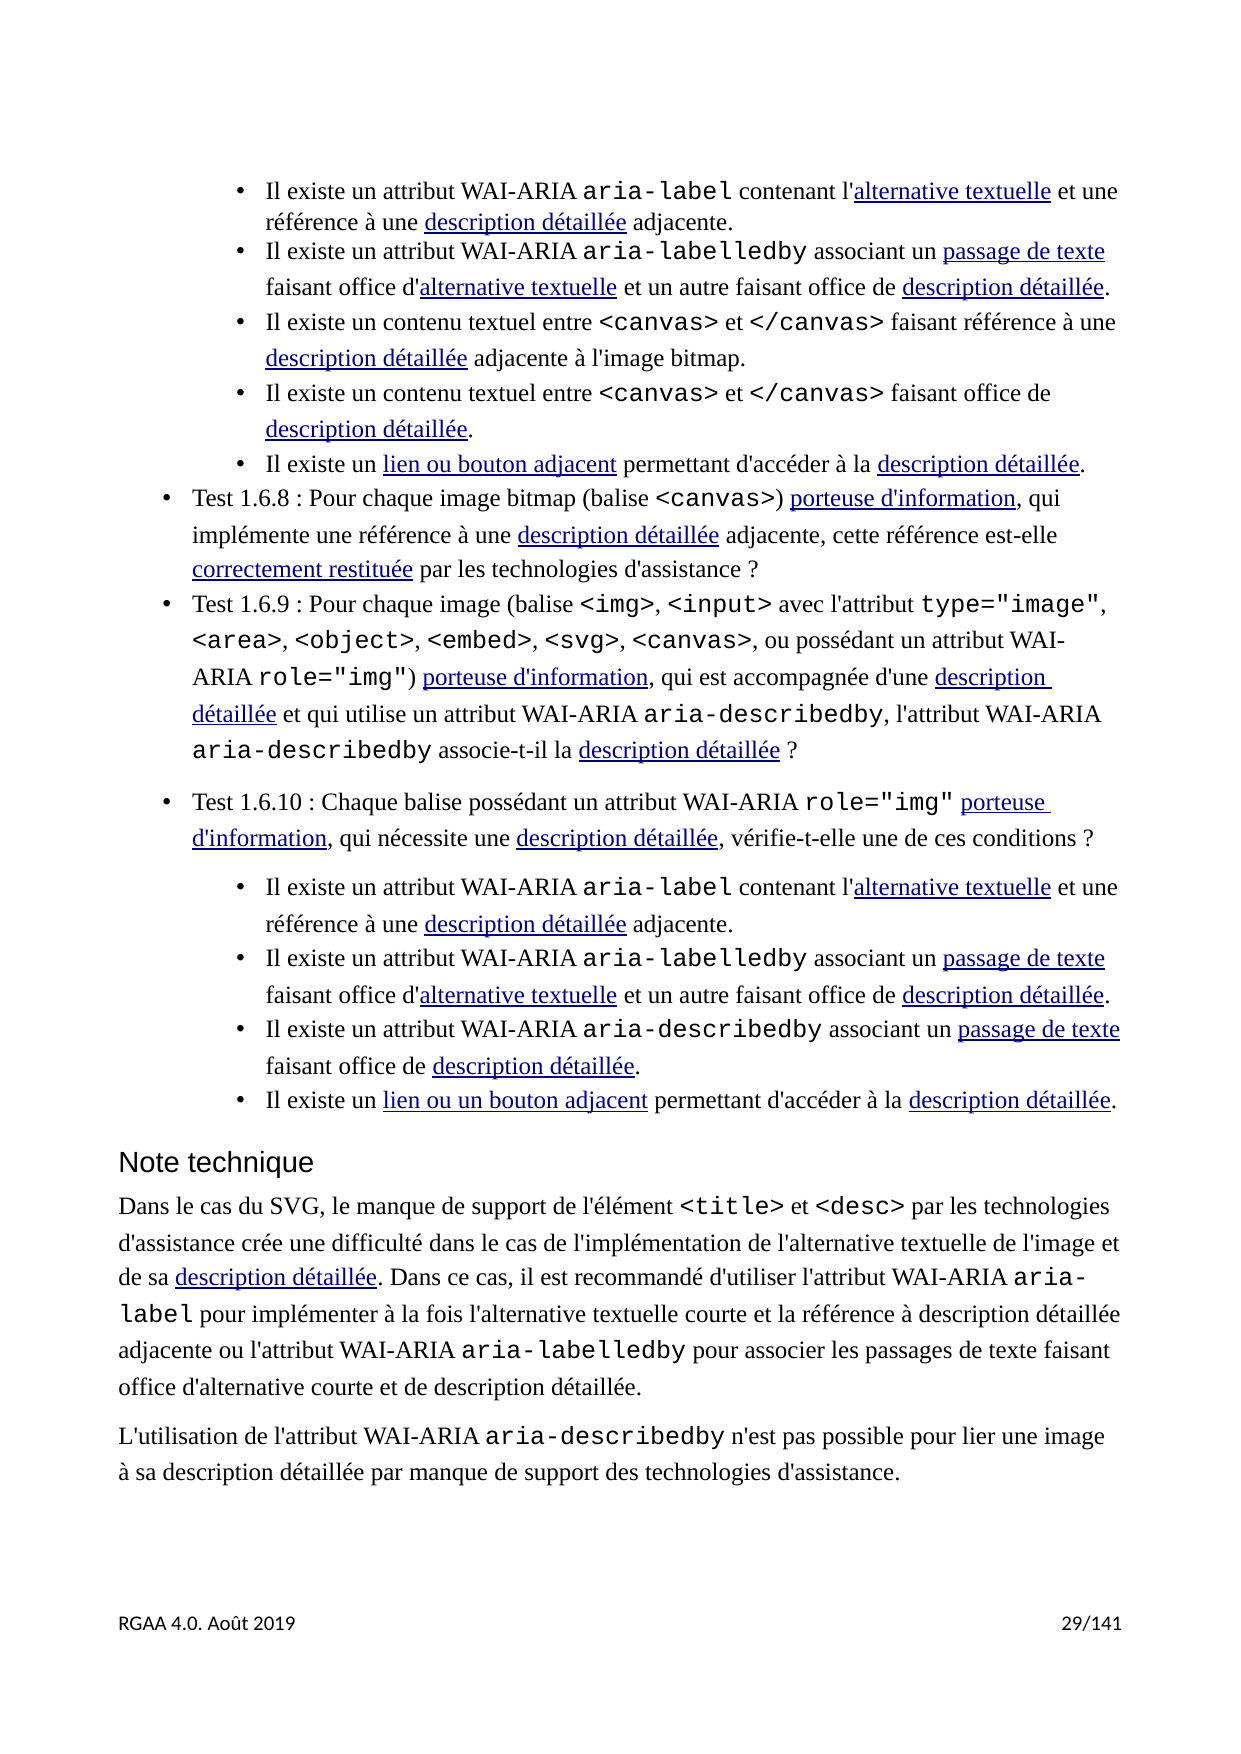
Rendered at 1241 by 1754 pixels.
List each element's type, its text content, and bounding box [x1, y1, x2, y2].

list Il existe un attribut WAI-ARIA aria-label contenant l'alternative textuelle et une référence à une description détaillée adjacente. [236, 176, 1122, 236]
list Il existe un contenu textuel entre <canvas> et </canvas> faisant office de description détaillée. [236, 378, 1122, 443]
list Test 1.6.9 : Pour chaque image (balise <img>, <input> avec l'attribut type="image", <area>, <object>, <embed>, <svg>, <canvas>, ou possédant un attribut WAI-ARIA role="img") porteuse d'information, qui est accompagnée d'une description détaillée et qui utilise un attribut WAI-ARIA aria-describedby, l'attribut WAI-ARIA aria-describedby associe-t-il la description détaillée ? [162, 589, 1122, 766]
list Il existe un attribut WAI-ARIA aria-labelledby associant un passage de texte faisant office d'alternative textuelle et un autre faisant office de description détaillée. [236, 943, 1122, 1009]
list Test 1.6.10 : Chaque balise possédant un attribut WAI-ARIA role="img" porteuse d'information, qui nécessite une description détaillée, vérifie-t-elle une de ces conditions ? [162, 787, 1122, 852]
list Il existe un lien ou un bouton adjacent permettant d'accéder à la description détaillée. [236, 1086, 1122, 1114]
list Il existe un attribut WAI-ARIA aria-describedby associant un passage de texte faisant office de description détaillée. [236, 1014, 1122, 1080]
subtitle Note technique [118, 1145, 1122, 1179]
list Il existe un attribut WAI-ARIA aria-labelledby associant un passage de texte faisant office d'alternative textuelle et un autre faisant office de description détaillée. [236, 236, 1122, 301]
list Il existe un attribut WAI-ARIA aria-label contenant l'alternative textuelle et une référence à une description détaillée adjacente. [236, 872, 1122, 938]
list Il existe un lien ou bouton adjacent permettant d'accéder à la description détaillée. [236, 449, 1122, 478]
text L'utilisation de l'attribut WAI-ARIA aria-describedby n'est pas possible pour lier une image à sa description détaillée par manque de support des technologies d'assistance. [118, 1421, 1122, 1486]
list Il existe un contenu textuel entre <canvas> et </canvas> faisant référence à une description détaillée adjacente à l'image bitmap. [236, 307, 1122, 372]
text Dans le cas du SVG, le manque de support de l'élément <title> et <desc> par les technologies d'assistance crée une difficulté dans le cas de l'implémentation de l'alternative textuelle de l'image et de sa description détaillée. Dans ce cas, il est recommandé d'utiliser l'attribut WAI-ARIA aria-label pour implémenter à la fois l'alternative textuelle courte et la référence à description détaillée adjacente ou l'attribut WAI-ARIA aria-labelledby pour associer les passages de texte faisant office d'alternative courte et de description détaillée. [118, 1191, 1122, 1401]
list Test 1.6.8 : Pour chaque image bitmap (balise <canvas>) porteuse d'information, qui implémente une référence à une description détaillée adjacente, cette référence est-elle correctement restituée par les technologies d'assistance ? [162, 483, 1122, 583]
